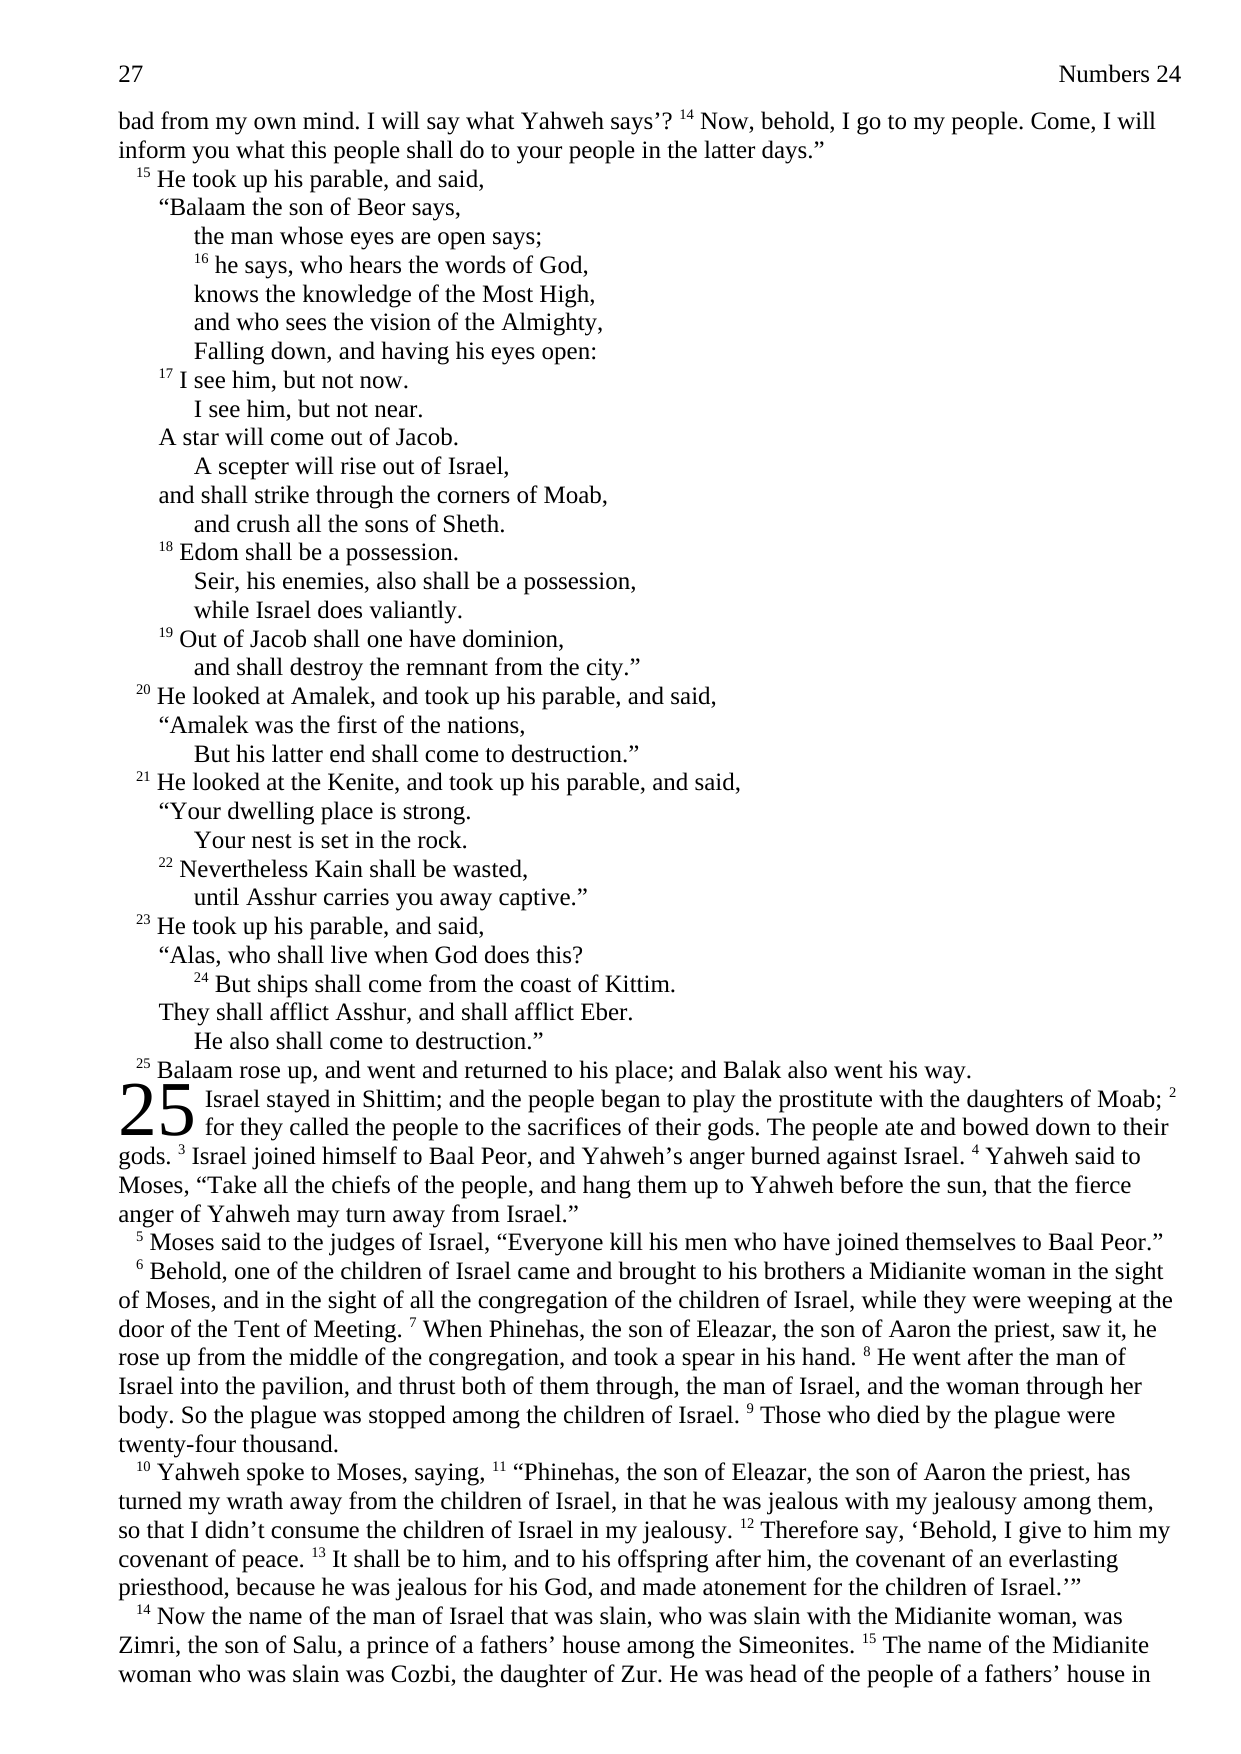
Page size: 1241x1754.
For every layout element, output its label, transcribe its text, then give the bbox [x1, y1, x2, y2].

text and who sees the vision of the Almighty, [194, 307, 1181, 336]
text bad from my own mind. I will say what Yahweh says’? 14 Now, behold, I go to my people. Come, I will inform you what this people shall do to your people in the latter days.” [118, 106, 1181, 164]
text Seir, his enemies, also shall be a possession, [194, 566, 1181, 595]
text 22 Nevertheless Kain shall be wasted, [158, 854, 1181, 882]
text Your nest is set in the rock. [194, 825, 1181, 854]
text 10 Yahweh spoke to Moses, saying, 11 “Phinehas, the son of Eleazar, the son of Aaron the priest, has turned my wrath away from the children of Israel, in that he was jealous with my jealousy among them, so that I didn’t consume the children of Israel in my jealousy. 12 Therefore say, ‘Behold, I give to him my covenant of peace. 13 It shall be to him, and to his offspring after him, the covenant of an everlasting priesthood, because he was jealous for his God, and made atonement for the children of Israel.’” [118, 1457, 1181, 1601]
text and shall strike through the corners of Moab, [158, 480, 1181, 509]
text 14 Now the name of the man of Israel that was slain, who was slain with the Midianite woman, was Zimri, the son of Salu, a prince of a fathers’ house among the Simeonites. 15 The name of the Midianite woman who was slain was Cozbi, the daughter of Zur. He was head of the people of a fathers’ house in [118, 1601, 1181, 1687]
text 15 He took up his parable, and said, [118, 164, 1181, 192]
text 25 Balaam rose up, and went and returned to his place; and Balak also went his way. [118, 1055, 1181, 1084]
text I see him, but not near. [194, 394, 1181, 422]
text 25Israel stayed in Shittim; and the people began to play the prostitute with the daughters of Moab; 2 for they called the people to the sacrifices of their gods. The people ate and bowed down to their gods. 3 Israel joined himself to Baal Peor, and Yahweh’s anger burned against Israel. 4 Yahweh said to Moses, “Take all the chiefs of the people, and hang them up to Yahweh before the sun, that the fierce anger of Yahweh may turn away from Israel.” [118, 1084, 1181, 1227]
text 19 Out of Jacob shall one have dominion, [158, 624, 1181, 652]
text until Asshur carries you away captive.” [194, 882, 1181, 911]
text “Alas, who shall live when God does this? [158, 940, 1181, 969]
text 16 he says, who hears the words of God, [194, 250, 1181, 279]
text 17 I see him, but not now. [158, 365, 1181, 394]
text He also shall come to destruction.” [194, 1026, 1181, 1055]
text and crush all the sons of Sheth. [194, 509, 1181, 537]
text 24 But ships shall come from the coast of Kittim. [194, 969, 1181, 997]
text But his latter end shall come to destruction.” [194, 739, 1181, 767]
text while Israel does valiantly. [194, 595, 1181, 624]
text “Amalek was the first of the nations, [158, 710, 1181, 739]
text A star will come out of Jacob. [158, 422, 1181, 451]
text 6 Behold, one of the children of Israel came and brought to his brothers a Midianite woman in the sight of Moses, and in the sight of all the congregation of the children of Israel, while they were weeping at the door of the Tent of Meeting. 7 When Phinehas, the son of Eleazar, the son of Aaron the priest, saw it, he rose up from the middle of the congregation, and took a spear in his hand. 8 He went after the man of Israel into the pavilion, and thrust both of them through, the man of Israel, and the woman through her body. So the plague was stopped among the children of Israel. 9 Those who died by the plague were twenty-four thousand. [118, 1256, 1181, 1457]
text and shall destroy the remnant from the city.” [194, 652, 1181, 681]
text 23 He took up his parable, and said, [118, 911, 1181, 940]
text They shall afflict Asshur, and shall afflict Eber. [158, 997, 1181, 1026]
text 18 Edom shall be a possession. [158, 537, 1181, 566]
text 20 He looked at Amalek, and took up his parable, and said, [118, 681, 1181, 710]
text “Your dwelling place is strong. [158, 796, 1181, 825]
text 21 He looked at the Kenite, and took up his parable, and said, [118, 767, 1181, 796]
text the man whose eyes are open says; [194, 221, 1181, 250]
text “Balaam the son of Beor says, [158, 192, 1181, 221]
text 5 Moses said to the judges of Israel, “Everyone kill his men who have joined themselves to Baal Peor.” [118, 1227, 1181, 1256]
text Falling down, and having his eyes open: [194, 336, 1181, 365]
text A scepter will rise out of Israel, [194, 451, 1181, 480]
text knows the knowledge of the Most High, [194, 279, 1181, 307]
